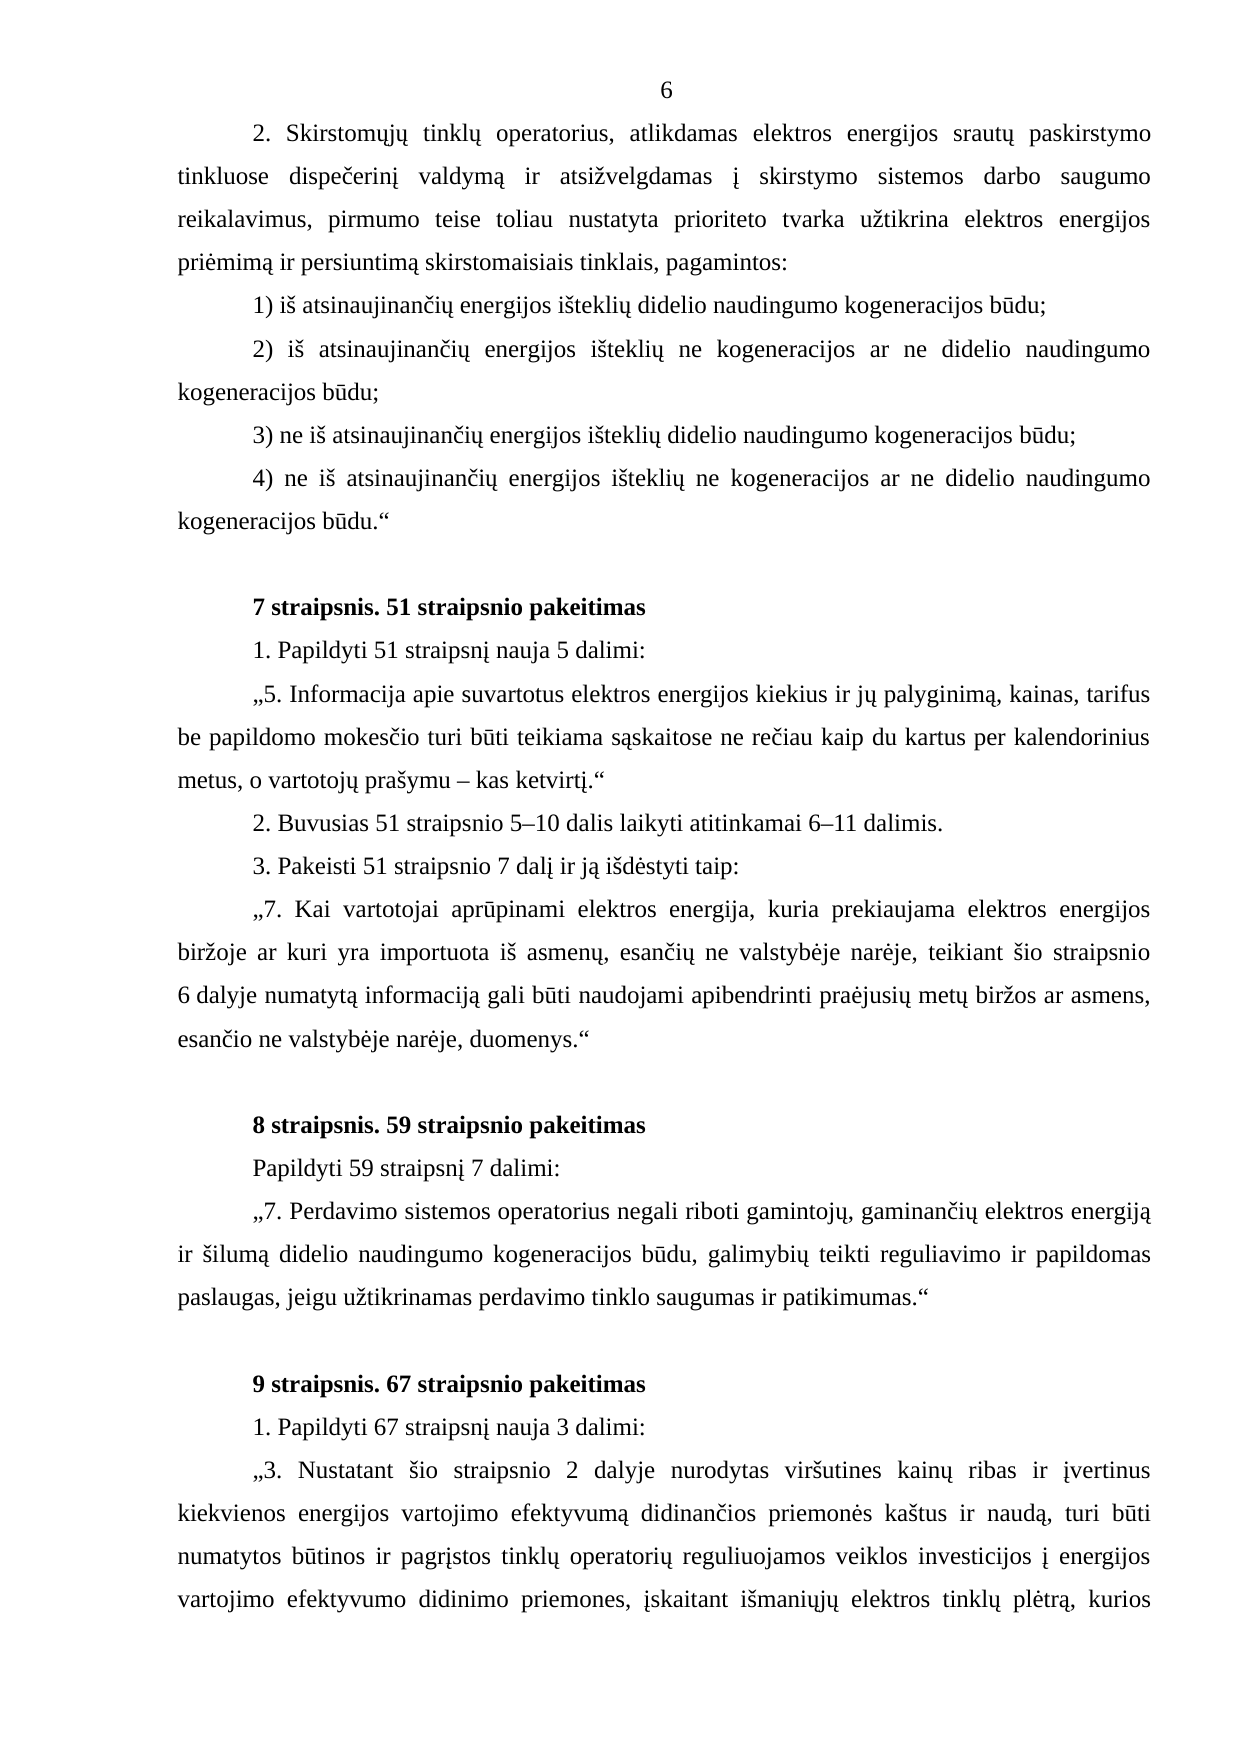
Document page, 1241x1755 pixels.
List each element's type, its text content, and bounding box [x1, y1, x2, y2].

text 2. Skirstomųjų tinklų operatorius, atlikdamas elektros energijos srautų paskirstymo tinkluose dispečerinį valdymą ir atsižvelgdamas į skirstymo sistemos darbo saugumo reikalavimus, pirmumo teise toliau nustatyta prioriteto tvarka užtikrina elektros energijos priėmimą ir persiuntimą skirstomaisiais tinklais, pagamintos: [177, 118, 1152, 276]
text „7. Perdavimo sistemos operatorius negali riboti gamintojų, gaminančių elektros energiją ir šilumą didelio naudingumo kogeneracijos būdu, galimybių teikti reguliavimo ir papildomas paslaugas, jeigu užtikrinamas perdavimo tinklo saugumas ir patikimumas.“ [177, 1196, 1152, 1311]
text 2) iš atsinaujinančių energijos išteklių ne kogeneracijos ar ne didelio naudingumo kogeneracijos būdu; [177, 334, 1152, 406]
text Papildyti 59 straipsnį 7 dalimi: [177, 1153, 1152, 1182]
text „7. Kai vartotojai aprūpinami elektros energija, kuria prekiaujama elektros energijos biržoje ar kuri yra importuota iš asmenų, esančių ne valstybėje narėje, teikiant šio straipsnio 6 dalyje numatytą informaciją gali būti naudojami apibendrinti praėjusių metų biržos ar asmens, esančio ne valstybėje narėje, duomenys.“ [177, 894, 1152, 1052]
text 4) ne iš atsinaujinančių energijos išteklių ne kogeneracijos ar ne didelio naudingumo kogeneracijos būdu.“ [177, 463, 1152, 535]
text 3. Pakeisti 51 straipsnio 7 dalį ir ją išdėstyti taip: [177, 851, 1152, 880]
text 9 straipsnis. 67 straipsnio pakeitimas [177, 1369, 1152, 1397]
text 8 straipsnis. 59 straipsnio pakeitimas [177, 1110, 1152, 1139]
text 1) iš atsinaujinančių energijos išteklių didelio naudingumo kogeneracijos būdu; [177, 291, 1152, 319]
text „5. Informacija apie suvartotus elektros energijos kiekius ir jų palyginimą, kainas, tarifus be papildomo mokesčio turi būti teikiama sąskaitose ne rečiau kaip du kartus per kalendorinius metus, o vartotojų prašymu – kas ketvirtį.“ [177, 679, 1152, 794]
text „3. Nustatant šio straipsnio 2 dalyje nurodytas viršutines kainų ribas ir įvertinus kiekvienos energijos vartojimo efektyvumą didinančios priemonės kaštus ir naudą, turi būti numatytos būtinos ir pagrįstos tinklų operatorių reguliuojamos veiklos investicijos į energijos vartojimo efektyvumo didinimo priemones, įskaitant išmaniųjų elektros tinklų plėtrą, kurios [177, 1455, 1152, 1613]
text 3) ne iš atsinaujinančių energijos išteklių didelio naudingumo kogeneracijos būdu; [177, 420, 1152, 449]
text 7 straipsnis. 51 straipsnio pakeitimas [177, 592, 1152, 621]
text 1. Papildyti 51 straipsnį nauja 5 dalimi: [177, 636, 1152, 664]
text 2. Buvusias 51 straipsnio 5–10 dalis laikyti atitinkamai 6–11 dalimis. [177, 808, 1152, 837]
text 1. Papildyti 67 straipsnį nauja 3 dalimi: [177, 1412, 1152, 1441]
